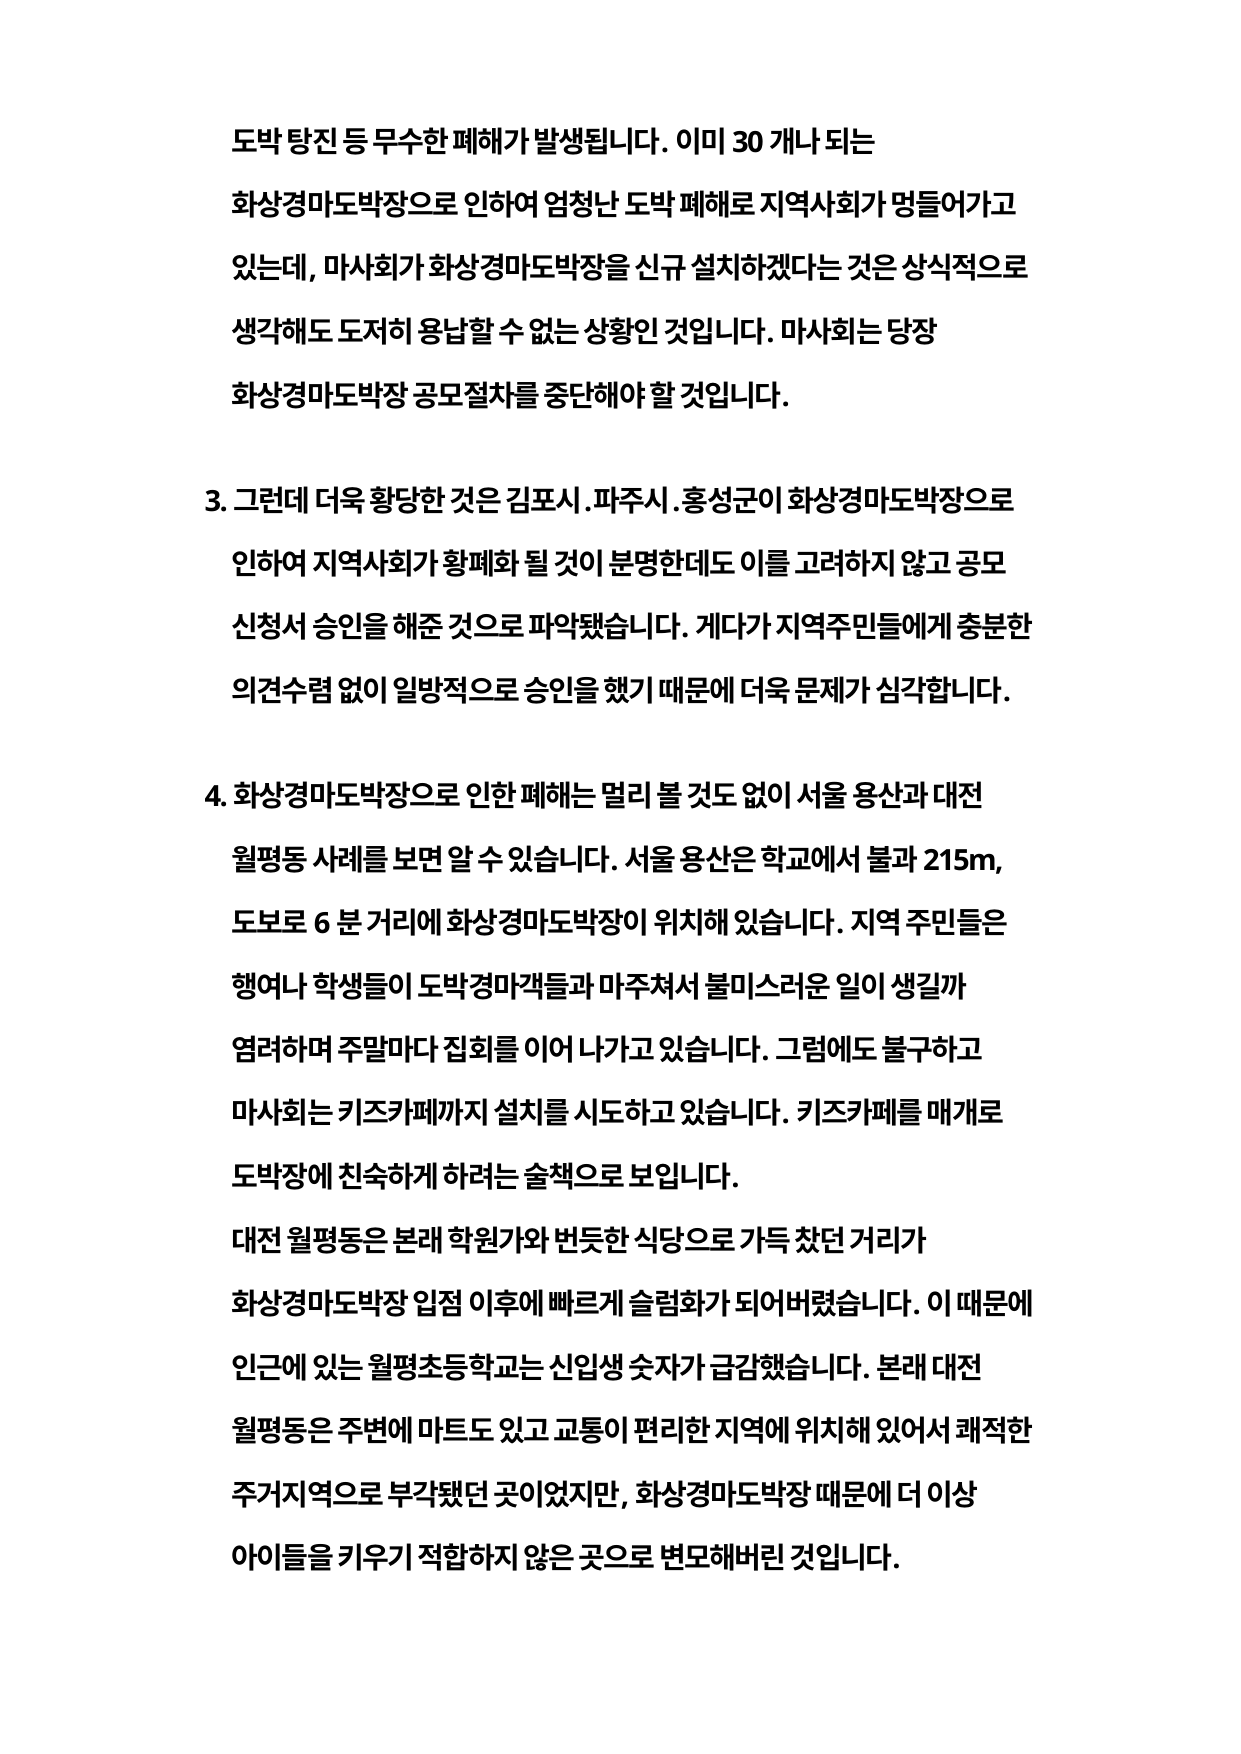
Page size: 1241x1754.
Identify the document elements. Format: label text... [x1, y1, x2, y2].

text 3. 그런데 더욱 황당한 것은 김포시․파주시․홍성군이 화상경마도박장으로 인하여 지역사회가 황폐화 될 것이 분명한데도 이를 고려하지 않고 공모 신청서 승인을 해준 것으로 파악됐습니다. 게다가 지역주민들에게 충분한 의견수렴 없이 일방적으로 승인을 했기 때문에 더욱 문제가 심각합니다. [204, 477, 1063, 710]
text 도박 탕진 등 무수한 폐해가 발생됩니다. 이미 30개나 되는 화상경마도박장으로 인하여 엄청난 도박 폐해로 지역사회가 멍들어가고 있는데, 마사회가 화상경마도박장을 신규 설치하겠다는 것은 상식적으로 생각해도 도저히 용납할 수 없는 상황인 것입니다. 마사회는 당장 화상경마도박장 공모절차를 중단해야 할 것입니다. [204, 118, 1063, 414]
text 4. 화상경마도박장으로 인한 폐해는 멀리 볼 것도 없이 서울 용산과 대전 월평동 사례를 보면 알 수 있습니다. 서울 용산은 학교에서 불과 215m, 도보로 6분 거리에 화상경마도박장이 위치해 있습니다. 지역 주민들은 행여나 학생들이 도박경마객들과 마주쳐서 불미스러운 일이 생길까 염려하며 주말마다 집회를 이어 나가고 있습니다. 그럼에도 불구하고 마사회는 키즈카페까지 설치를 시도하고 있습니다. 키즈카페를 매개로 도박장에 친숙하게 하려는 술책으로 보입니다. 대전 월평동은 본래 학원가와 번듯한 식당으로 가득 찼던 거리가 화상경마도박장 입점 이후에 빠르게 슬럼화가 되어버렸습니다. 이 때문에 인근에 있는 월평초등학교는 신입생 숫자가 급감했습니다. 본래 대전 월평동은 주변에 마트도 있고 교통이 편리한 지역에 위치해 있어서 쾌적한 주거지역으로 부각됐던 곳이었지만, 화상경마도박장 때문에 더 이상 아이들을 키우기 적합하지 않은 곳으로 변모해버린 것입니다. [204, 772, 1063, 1577]
